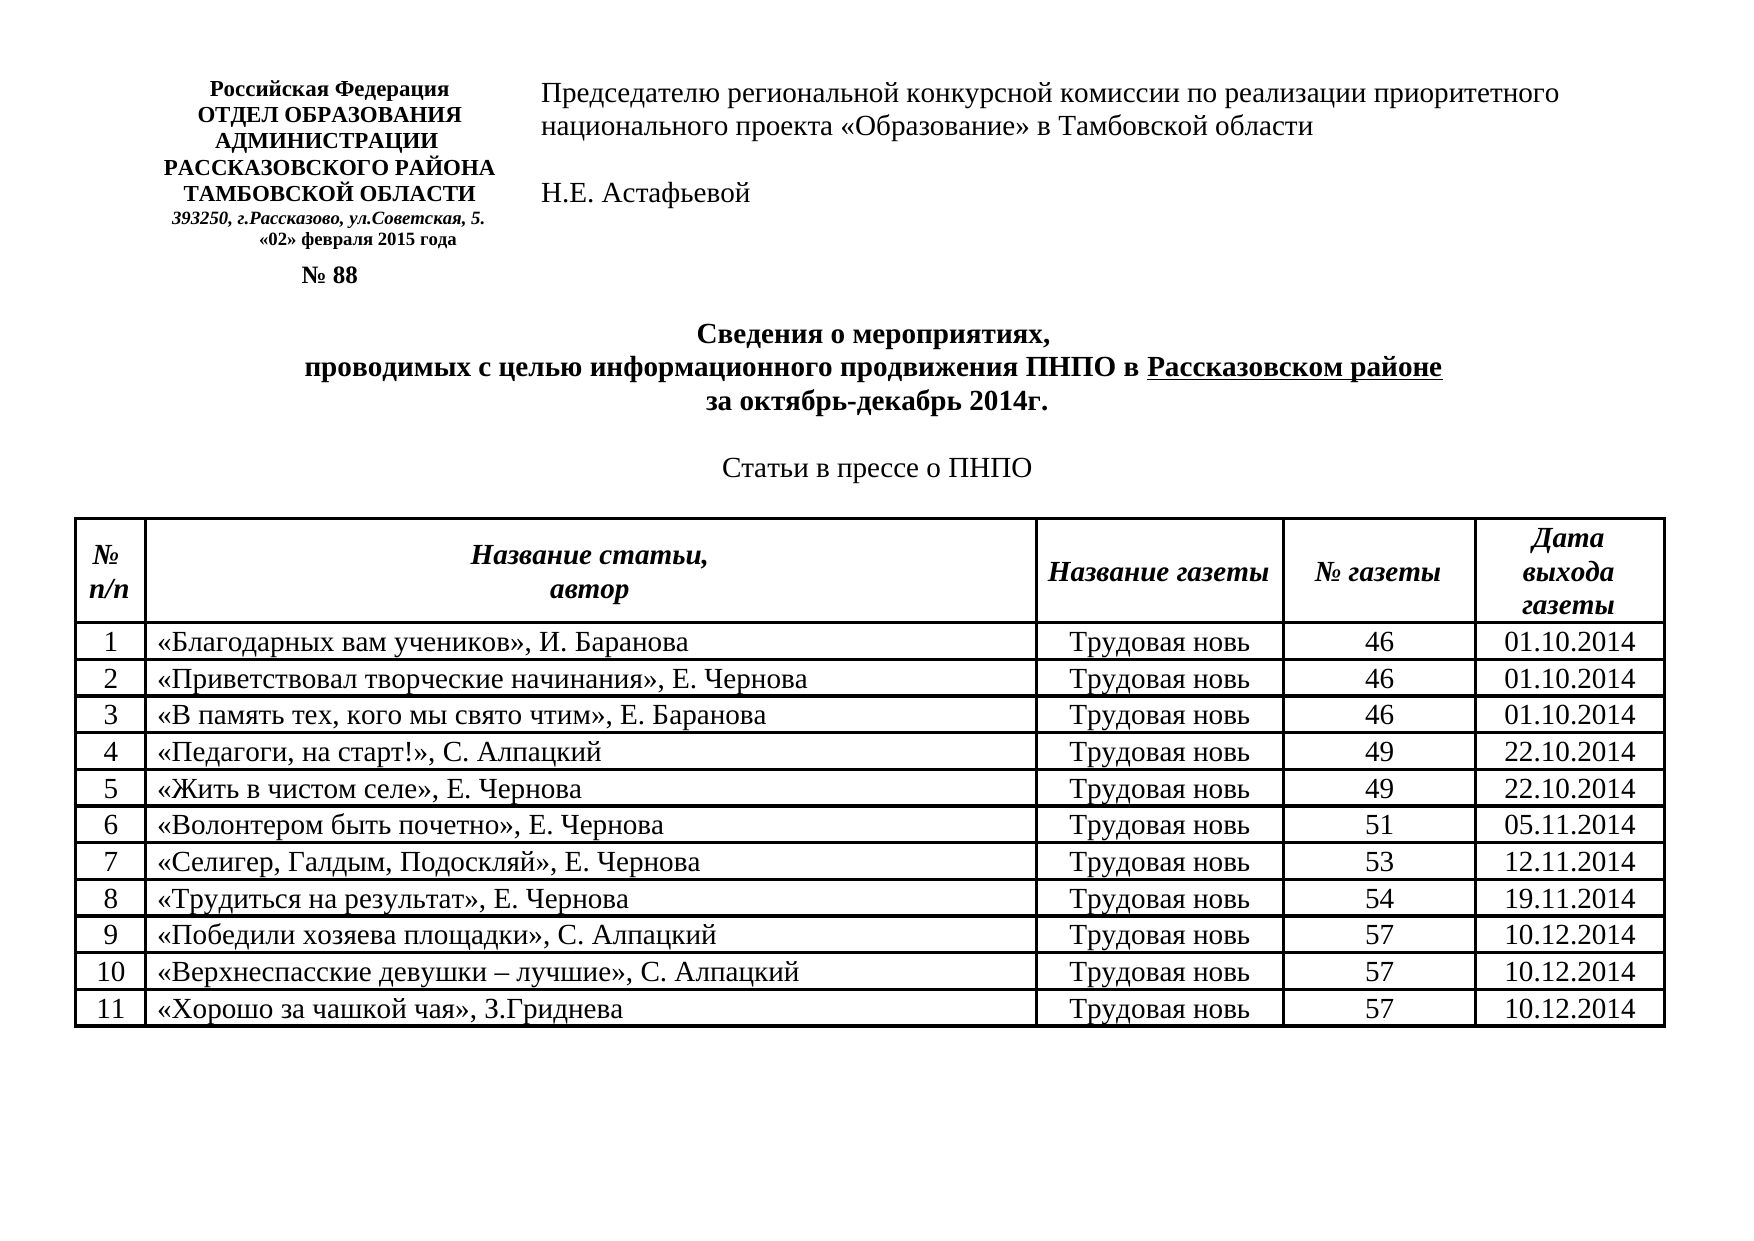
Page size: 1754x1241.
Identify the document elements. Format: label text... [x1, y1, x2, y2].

table_cell «Хорошо за чашкой чая», З.Гриднева [147, 991, 1035, 1024]
table_cell 57 [1285, 991, 1474, 1024]
table_cell 12.11.2014 [1477, 844, 1663, 878]
text Статьи в прессе о ПНПО [118, 450, 1636, 484]
table_cell 51 [1285, 808, 1474, 841]
table_cell 19.11.2014 [1477, 881, 1663, 914]
text за октябрь-декабрь 2014г. [118, 383, 1636, 417]
table_header Название газеты [1038, 520, 1282, 621]
table_cell «Волонтером быть почетно», Е. Чернова [147, 808, 1035, 841]
table_cell 01.10.2014 [1477, 698, 1663, 731]
table_cell «В память тех, кого мы свято чтим», Е. Баранова [147, 698, 1035, 731]
table_cell «Жить в чистом селе», Е. Чернова [147, 771, 1035, 804]
table_cell 22.10.2014 [1477, 771, 1663, 804]
table_cell 8 [77, 881, 144, 914]
table_cell Трудовая новь [1038, 918, 1282, 951]
table_cell 49 [1285, 771, 1474, 804]
table_cell 05.11.2014 [1477, 808, 1663, 841]
table_cell 01.10.2014 [1477, 661, 1663, 694]
table_cell 10 [77, 954, 144, 988]
table_cell 11 [77, 991, 144, 1024]
table_cell «Селигер, Галдым, Подоскляй», Е. Чернова [147, 844, 1035, 878]
table_cell 9 [77, 918, 144, 951]
table_header Российская Федерация ОТДЕЛ ОБРАЗОВАНИЯ АДМИНИСТРАЦИИ РАССКАЗОВСКОГО РАЙОНА ТАМБОВСКОЙ ОБЛАСТИ 393250, г.Рассказово, ул.Советская, 5. «02» февраля 2015 года № 88 [125, 75, 533, 316]
table_cell «Трудиться на результат», Е. Чернова [147, 881, 1035, 914]
table_header Дата выхода газеты [1477, 520, 1663, 621]
table_cell 57 [1285, 918, 1474, 951]
table_cell Трудовая новь [1038, 991, 1282, 1024]
table_header № п/п [77, 520, 144, 621]
table_cell Трудовая новь [1038, 661, 1282, 694]
table_cell 46 [1285, 624, 1474, 658]
table_cell Трудовая новь [1038, 954, 1282, 988]
table_cell «Благодарных вам учеников», И. Баранова [147, 624, 1035, 658]
table_cell 10.12.2014 [1477, 954, 1663, 988]
table_cell 10.12.2014 [1477, 991, 1663, 1024]
table_cell «Педагоги, на старт!», С. Алпацкий [147, 734, 1035, 768]
table_cell «Приветствовал творческие начинания», Е. Чернова [147, 661, 1035, 694]
table_cell 49 [1285, 734, 1474, 768]
table_cell 7 [77, 844, 144, 878]
table_cell 01.10.2014 [1477, 624, 1663, 658]
table_cell 1 [77, 624, 144, 658]
table_cell 53 [1285, 844, 1474, 878]
table_cell Трудовая новь [1038, 881, 1282, 914]
text проводимых с целью информационного продвижения ПНПО в Рассказовском районе [118, 349, 1636, 383]
table_cell 54 [1285, 881, 1474, 914]
table_cell 22.10.2014 [1477, 734, 1663, 768]
table_cell Трудовая новь [1038, 624, 1282, 658]
table_cell 6 [77, 808, 144, 841]
table_cell Трудовая новь [1038, 771, 1282, 804]
table_cell Трудовая новь [1038, 734, 1282, 768]
table_cell 3 [77, 698, 144, 731]
table_cell 4 [77, 734, 144, 768]
table_cell 46 [1285, 661, 1474, 694]
table_cell Трудовая новь [1038, 808, 1282, 841]
text Сведения о мероприятиях, [118, 316, 1636, 349]
table_cell 5 [77, 771, 144, 804]
table_header Название статьи, автор [147, 520, 1035, 621]
table_cell «Верхнеспасские девушки – лучшие», С. Алпацкий [147, 954, 1035, 988]
table_cell Трудовая новь [1038, 698, 1282, 731]
table_cell 2 [77, 661, 144, 694]
table_cell 10.12.2014 [1477, 918, 1663, 951]
table_cell 46 [1285, 698, 1474, 731]
table_cell Трудовая новь [1038, 844, 1282, 878]
table_header № газеты [1285, 520, 1474, 621]
table_cell «Победили хозяева площадки», С. Алпацкий [147, 918, 1035, 951]
table_header Председателю региональной конкурсной комиссии по реализации приоритетного национального проекта «Образование» в Тамбовской области Н.Е. Астафьевой [534, 75, 1657, 316]
table_cell 57 [1285, 954, 1474, 988]
